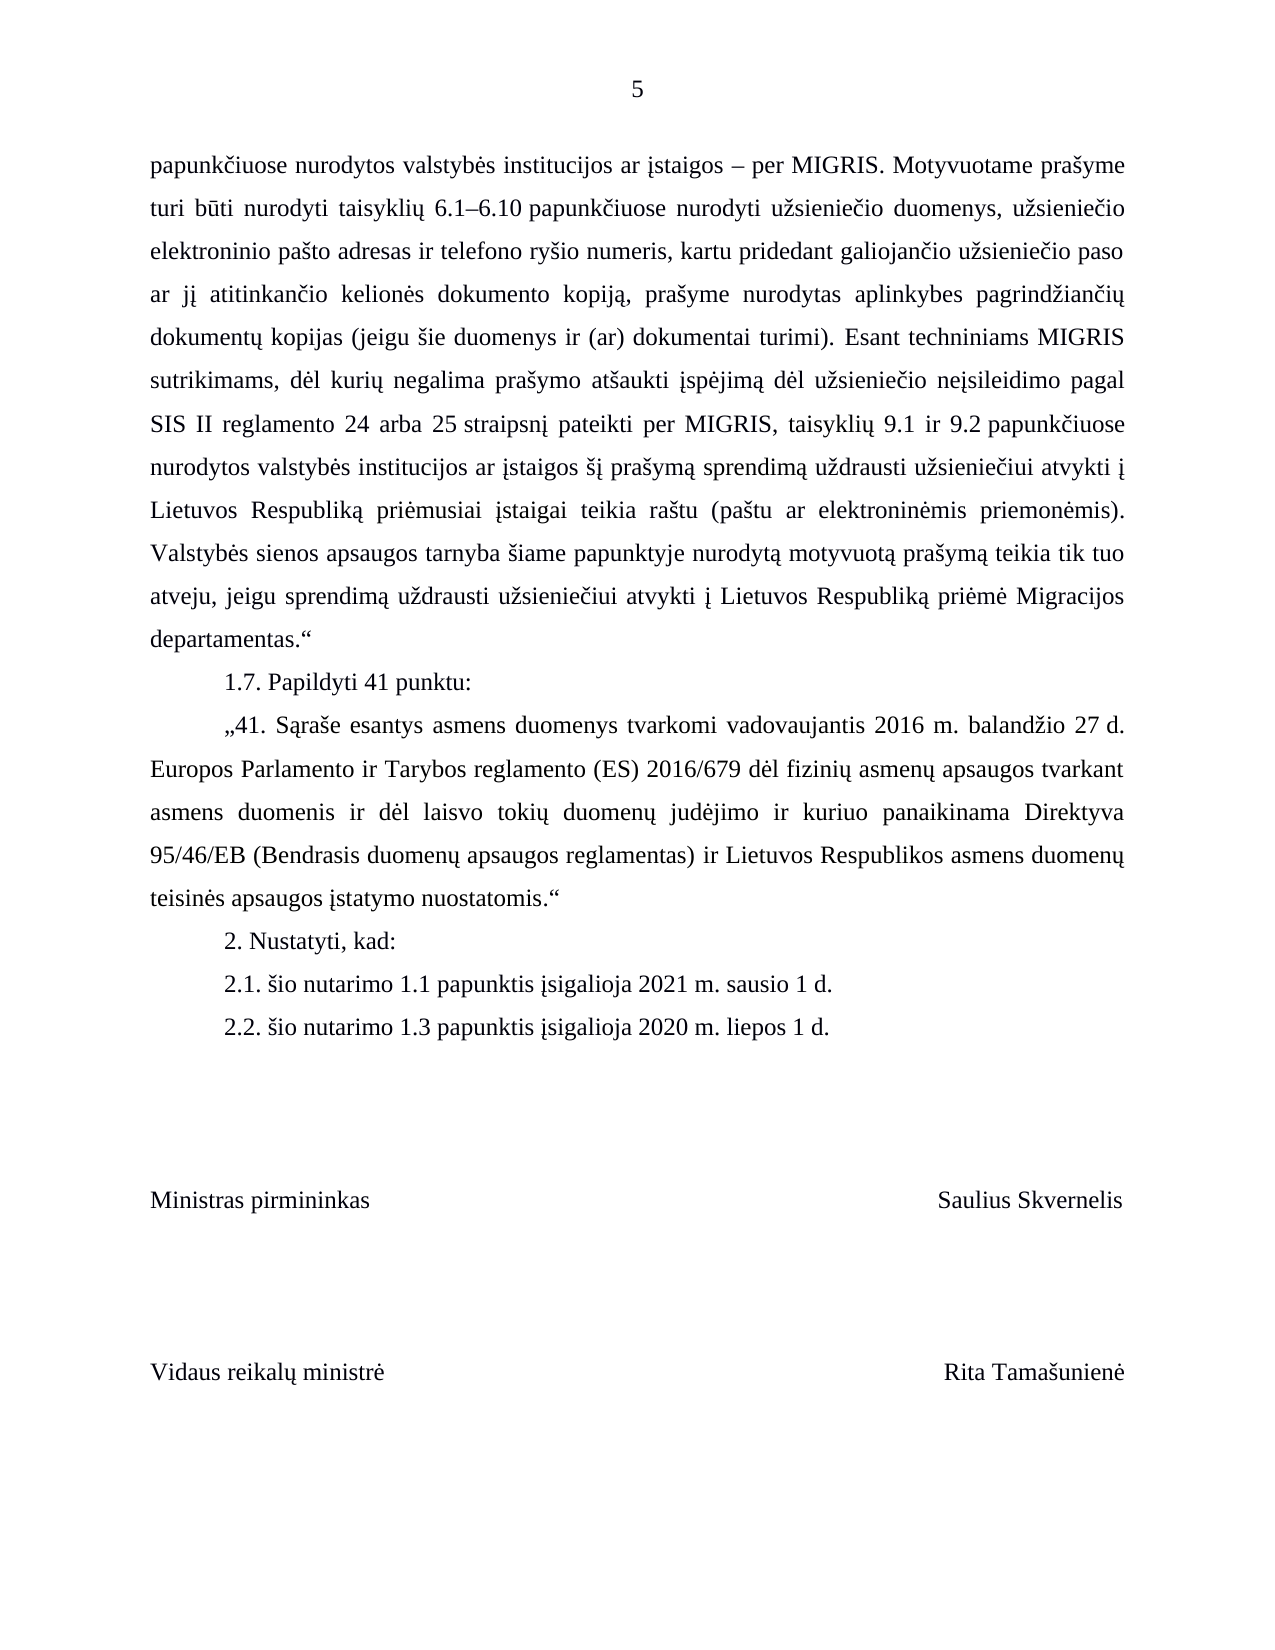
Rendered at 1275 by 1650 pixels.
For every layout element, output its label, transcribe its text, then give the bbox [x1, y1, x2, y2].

text „41. Sąraše esantys asmens duomenys tvarkomi vadovaujantis 2016 m. balandžio 27 d. Europos Parlamento ir Tarybos reglamento (ES) 2016/679 dėl fizinių asmenų apsaugos tvarkant asmens duomenis ir dėl laisvo tokių duomenų judėjimo ir kuriuo panaikinama Direktyva 95/46/EB (Bendrasis duomenų apsaugos reglamentas) ir Lietuvos Respublikos asmens duomenų teisinės apsaugos įstatymo nuostatomis.“ [150, 711, 1125, 912]
text 2.2. šio nutarimo 1.3 papunktis įsigalioja 2020 m. liepos 1 d. [150, 1012, 1125, 1041]
text 1.7. Papildyti 41 punktu: [150, 667, 1125, 696]
text Vidaus reikalų ministrė Rita Tamašunienė [150, 1357, 1125, 1386]
text 2.1. šio nutarimo 1.1 papunktis įsigalioja 2021 m. sausio 1 d. [150, 969, 1125, 998]
text 2. Nustatyti, kad: [150, 926, 1125, 955]
text Ministras pirmininkas Saulius Skvernelis [150, 1185, 1125, 1214]
text papunkčiuose nurodytos valstybės institucijos ar įstaigos – per MIGRIS. Motyvuotame prašyme turi būti nurodyti taisyklių 6.1–6.10 papunkčiuose nurodyti užsieniečio duomenys, užsieniečio elektroninio pašto adresas ir telefono ryšio numeris, kartu pridedant galiojančio užsieniečio paso ar jį atitinkančio kelionės dokumento kopiją, prašyme nurodytas aplinkybes pagrindžiančių dokumentų kopijas (jeigu šie duomenys ir (ar) dokumentai turimi). Esant techniniams MIGRIS sutrikimams, dėl kurių negalima prašymo atšaukti įspėjimą dėl užsieniečio neįsileidimo pagal SIS II reglamento 24 arba 25 straipsnį pateikti per MIGRIS, taisyklių 9.1 ir 9.2 papunkčiuose nurodytos valstybės institucijos ar įstaigos šį prašymą sprendimą uždrausti užsieniečiui atvykti į Lietuvos Respubliką priėmusiai įstaigai teikia raštu (paštu ar elektroninėmis priemonėmis). Valstybės sienos apsaugos tarnyba šiame papunktyje nurodytą motyvuotą prašymą teikia tik tuo atveju, jeigu sprendimą uždrausti užsieniečiui atvykti į Lietuvos Respubliką priėmė Migracijos departamentas.“ [150, 150, 1125, 653]
